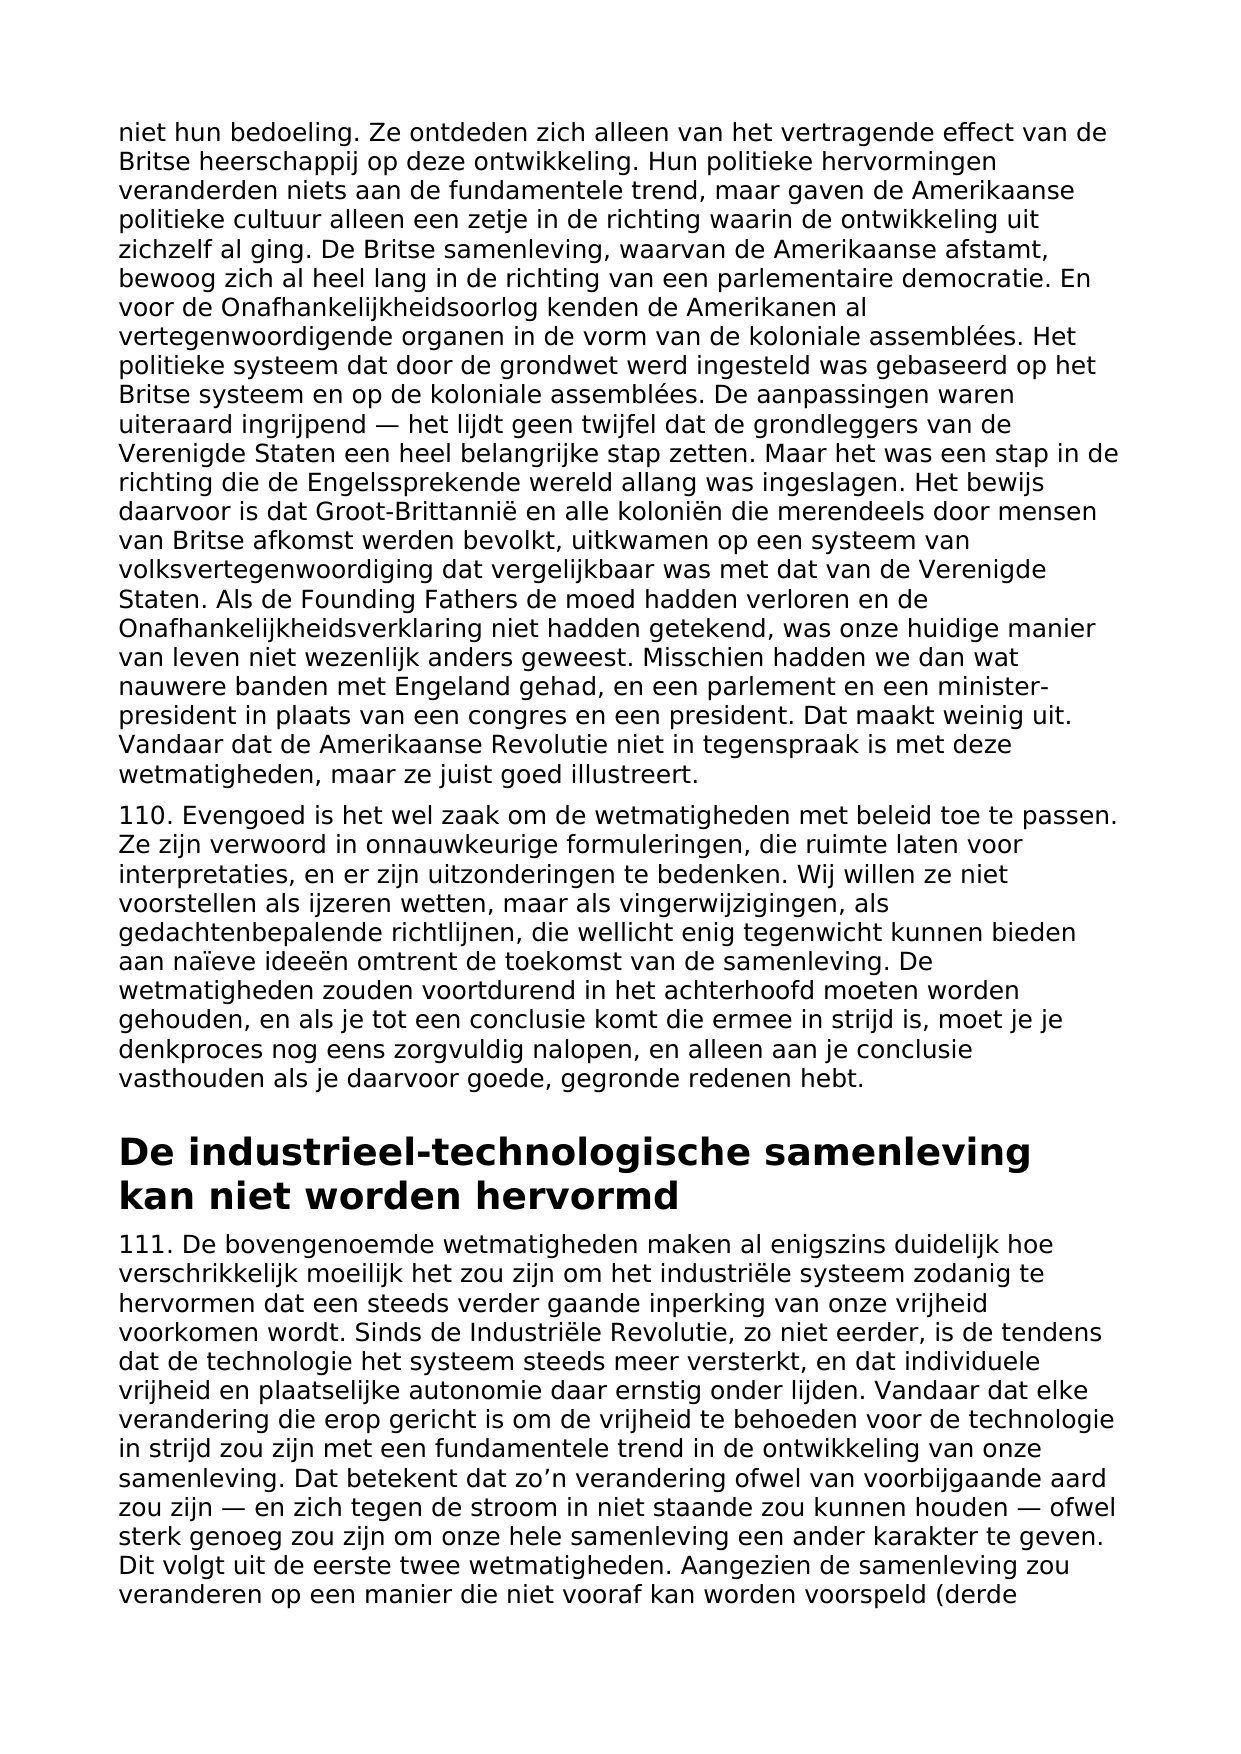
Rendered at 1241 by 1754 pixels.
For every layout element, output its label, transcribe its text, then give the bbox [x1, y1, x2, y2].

text 110. Evengoed is het wel zaak om de wetmatigheden met beleid toe te passen. Ze zijn verwoord in onnauwkeurige formuleringen, die ruimte laten voor interpretaties, en er zijn uitzonderingen te bedenken. Wij willen ze niet voorstellen als ijzeren wetten, maar als vingerwijzigingen, als gedachtenbepalende richtlijnen, die wellicht enig tegenwicht kunnen bieden aan naïeve ideeën omtrent de toekomst van de samenleving. De wetmatigheden zouden voortdurend in het achterhoofd moeten worden gehouden, en als je tot een conclusie komt die ermee in strijd is, moet je je denkproces nog eens zorgvuldig nalopen, en alleen aan je conclusie vasthouden als je daarvoor goede, gegronde redenen hebt. [118, 801, 1122, 1093]
subtitle De industrieel-technologische samenleving kan niet worden hervormd [118, 1131, 1122, 1218]
text niet hun bedoeling. Ze ontdeden zich alleen van het vertragende effect van de Britse heerschappij op deze ontwikkeling. Hun politieke hervormingen veranderden niets aan de fundamentele trend, maar gaven de Amerikaanse politieke cultuur alleen een zetje in de richting waarin de ontwikkeling uit zichzelf al ging. De Britse samenleving, waarvan de Amerikaanse afstamt, bewoog zich al heel lang in de richting van een parlementaire democratie. En voor de Onafhankelijkheidsoorlog kenden de Amerikanen al vertegenwoordigende organen in de vorm van de koloniale assemblées. Het politieke systeem dat door de grondwet werd ingesteld was gebaseerd op het Britse systeem en op de koloniale assemblées. De aanpassingen waren uiteraard ingrijpend — het lijdt geen twijfel dat de grondleggers van de Verenigde Staten een heel belangrijke stap zetten. Maar het was een stap in de richting die de Engelssprekende wereld allang was ingeslagen. Het bewijs daarvoor is dat Groot-Brittannië en alle koloniën die merendeels door mensen van Britse afkomst werden bevolkt, uitkwamen op een systeem van volksvertegenwoordiging dat vergelijkbaar was met dat van de Verenigde Staten. Als de Founding Fathers de moed hadden verloren en de Onafhankelijkheidsverklaring niet hadden getekend, was onze huidige manier van leven niet wezenlijk anders geweest. Misschien hadden we dan wat nauwere banden met Engeland gehad, en een parlement en een minister-president in plaats van een congres en een president. Dat maakt weinig uit. Vandaar dat de Amerikaanse Revolutie niet in tegenspraak is met deze wetmatigheden, maar ze juist goed illustreert. [118, 118, 1122, 789]
text 111. De bovengenoemde wetmatigheden maken al enigszins duidelijk hoe verschrikkelijk moeilijk het zou zijn om het industriële systeem zodanig te hervormen dat een steeds verder gaande inperking van onze vrijheid voorkomen wordt. Sinds de Industriële Revolutie, zo niet eerder, is de tendens dat de technologie het systeem steeds meer versterkt, en dat individuele vrijheid en plaatselijke autonomie daar ernstig onder lijden. Vandaar dat elke verandering die erop gericht is om de vrijheid te behoeden voor de technologie in strijd zou zijn met een fundamentele trend in de ontwikkeling van onze samenleving. Dat betekent dat zo’n verandering ofwel van voorbijgaande aard zou zijn — en zich tegen de stroom in niet staande zou kunnen houden — ofwel sterk genoeg zou zijn om onze hele samenleving een ander karakter te geven. Dit volgt uit de eerste twee wetmatigheden. Aangezien de samenleving zou veranderen op een manier die niet vooraf kan worden voorspeld (derde [118, 1230, 1122, 1609]
